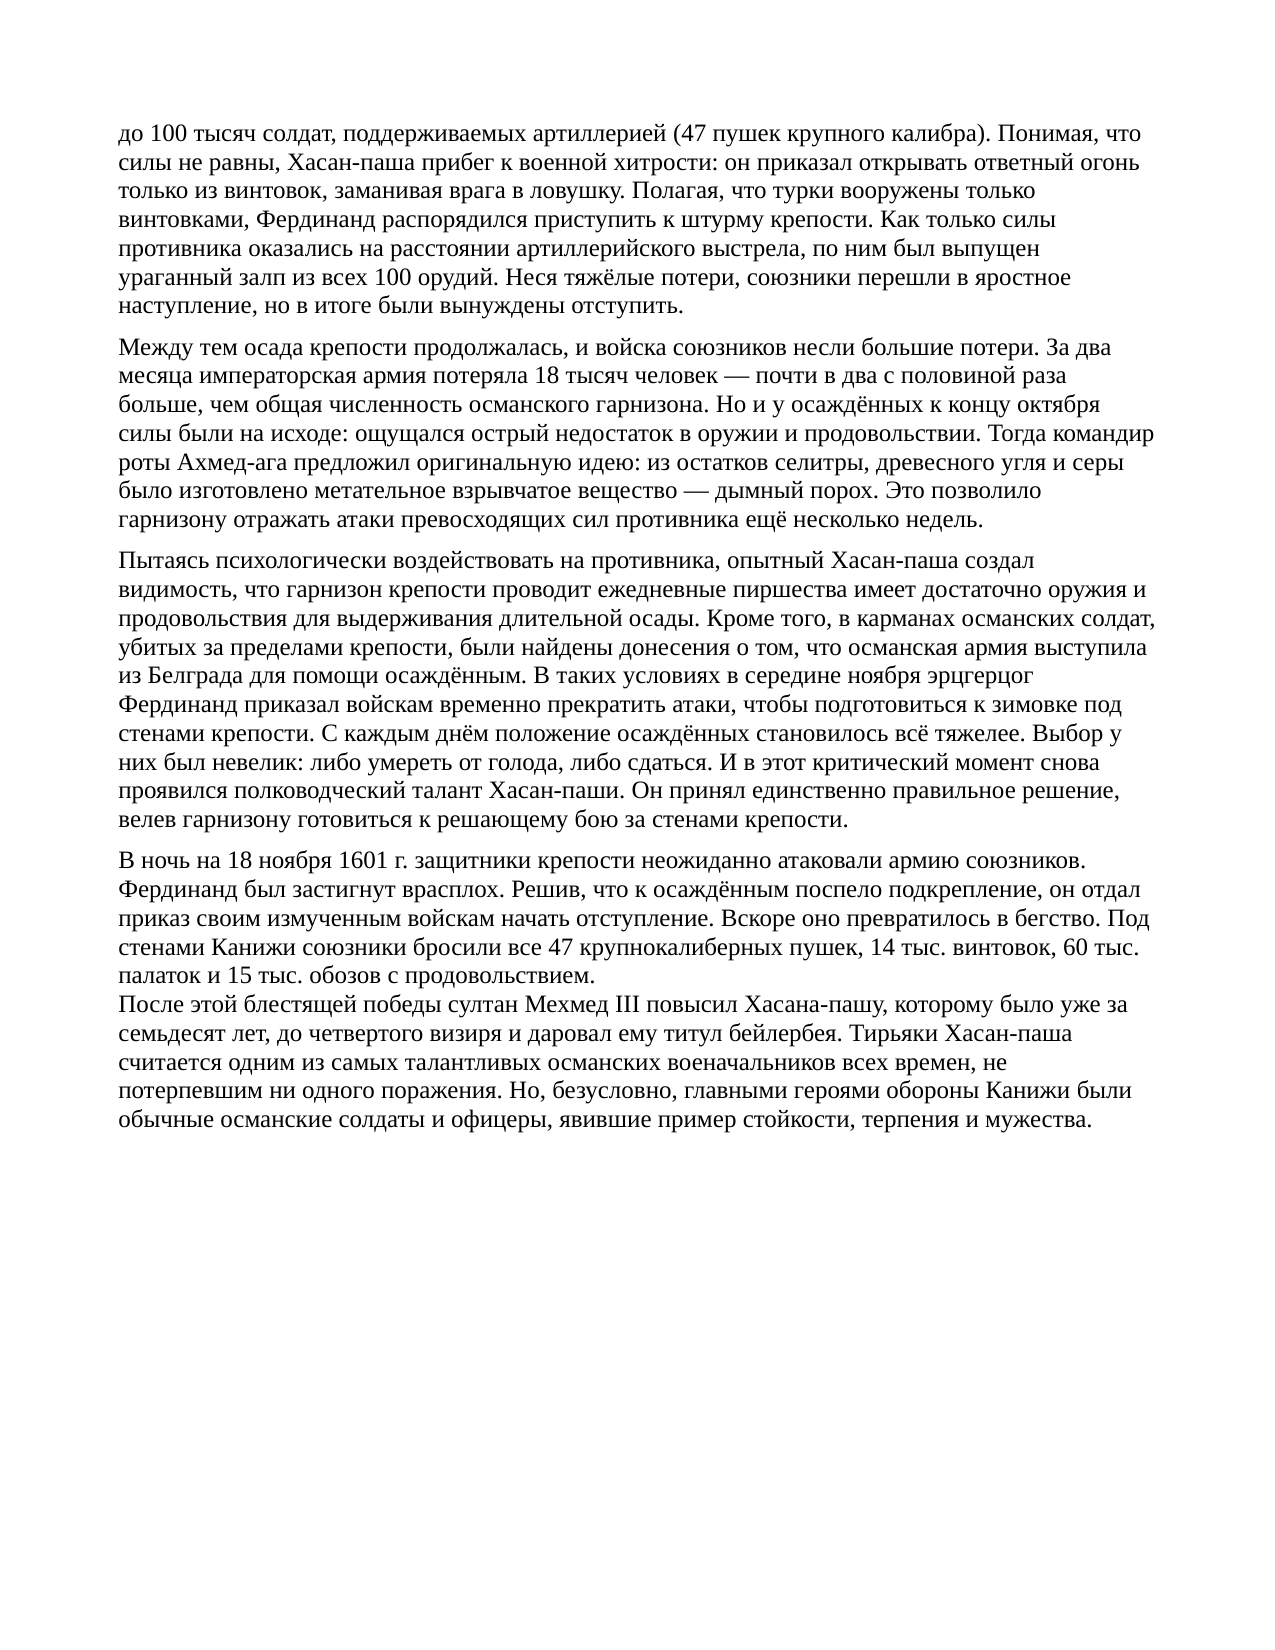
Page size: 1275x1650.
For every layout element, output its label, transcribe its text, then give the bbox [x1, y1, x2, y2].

text Между тем осада крепости продолжалась, и войска союзников несли большие потери. За два месяца императорская армия потеряла 18 тысяч человек — почти в два с половиной раза больше, чем общая численность османского гарнизона. Но и у осаждённых к концу октября силы были на исходе: ощущался острый недостаток в оружии и продовольствии. Тогда командир роты Ахмед-ага предложил оригинальную идею: из остатков селитры, древесного угля и серы было изготовлено метательное взрывчатое вещество — дымный порох. Это позволило гарнизону отражать атаки превосходящих сил противника ещё несколько недель. [118, 332, 1157, 533]
text до 100 тысяч солдат, поддерживаемых артиллерией (47 пушек крупного калибра). Понимая, что силы не равны, Хасан-паша прибег к военной хитрости: он приказал открывать ответный огонь только из винтовок, заманивая врага в ловушку. Полагая, что турки вооружены только винтовками, Фердинанд распорядился приступить к штурму крепости. Как только силы противника оказались на расстоянии артиллерийского выстрела, по ним был выпущен ураганный залп из всех 100 орудий. Неся тяжёлые потери, союзники перешли в яростное наступление, но в итоге были вынуждены отступить. [118, 118, 1157, 319]
text В ночь на 18 ноября 1601 г. защитники крепости неожиданно атаковали армию союзников. Фердинанд был застигнут врасплох. Решив, что к осаждённым поспело подкрепление, он отдал приказ своим измученным войскам начать отступление. Вскоре оно превратилось в бегство. Под стенами Канижи союзники бросили все 47 крупнокалиберных пушек, 14 тыс. винтовок, 60 тыс. палаток и 15 тыс. обозов с продовольствием. После этой блестящей победы султан Мехмед III повысил Хасана-пашу, которому было уже за семьдесят лет, до четвертого визиря и даровал ему титул бейлербея. Тирьяки Хасан-паша считается одним из самых талантливых османских военачальников всех времен, не потерпевшим ни одного поражения. Но, безусловно, главными героями обороны Канижи были обычные османские солдаты и офицеры, явившие пример стойкости, терпения и мужества. [118, 846, 1157, 1133]
text Пытаясь психологически воздействовать на противника, опытный Хасан-паша создал видимость, что гарнизон крепости проводит ежедневные пиршества имеет достаточно оружия и продовольствия для выдерживания длительной осады. Кроме того, в карманах османских солдат, убитых за пределами крепости, были найдены донесения о том, что османская армия выступила из Белграда для помощи осаждённым. В таких условиях в середине ноября эрцгерцог Фердинанд приказал войскам временно прекратить атаки, чтобы подготовиться к зимовке под стенами крепости. С каждым днём положение осаждённых становилось всё тяжелее. Выбор у них был невелик: либо умереть от голода, либо сдаться. И в этот критический момент снова проявился полководческий талант Хасан-паши. Он принял единственно правильное решение, велев гарнизону готовиться к решающему бою за стенами крепости. [118, 546, 1157, 833]
